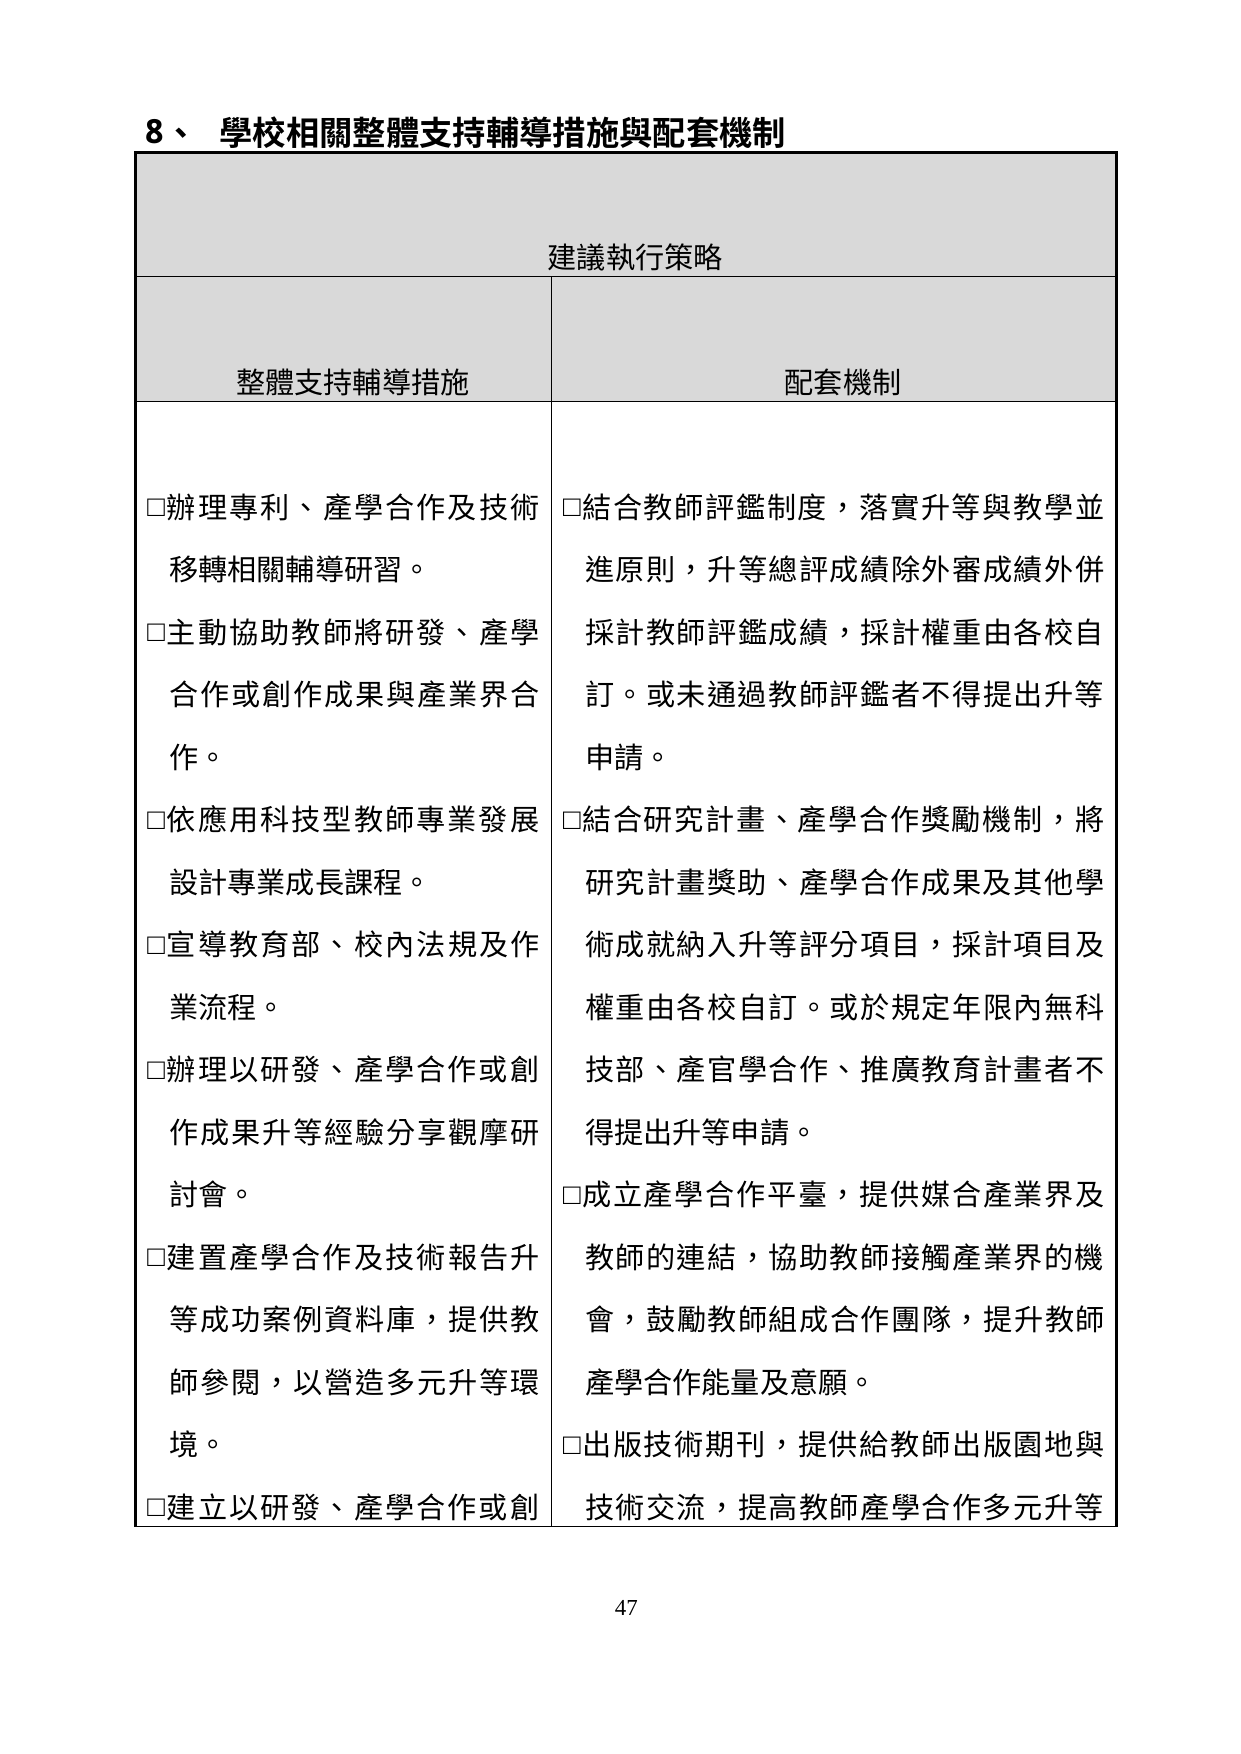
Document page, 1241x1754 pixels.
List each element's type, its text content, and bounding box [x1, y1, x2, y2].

table_cell 配套機制 [552, 277, 1115, 401]
table_cell 整體支持輔導措施 [137, 277, 551, 401]
table_header 建議執行策略 [137, 154, 1115, 276]
table_cell □辦理專利、產學合作及技術移轉相關輔導研習。 □主動協助教師將研發、產學合作或創作成果與產業界合作。 □依應用科技型教師專業發展設計專業成長課程。 □宣導教育部、校內法規及作業流程。 □辦理以研發、產學合作或創作成果升等經驗分享觀摩研討會。 □建置產學合作及技術報告升等成功案例資料庫，提供教師參閱，以營造多元升等環境。 □建立以研發、產學合作或創 [137, 402, 551, 1526]
table_cell □結合教師評鑑制度，落實升等與教學並進原則，升等總評成績除外審成績外併採計教師評鑑成績，採計權重由各校自訂。或未通過教師評鑑者不得提出升等申請。 □結合研究計畫、產學合作獎勵機制，將研究計畫獎助、產學合作成果及其他學術成就納入升等評分項目，採計項目及權重由各校自訂。或於規定年限內無科技部、產官學合作、推廣教育計畫者不得提出升等申請。 □成立產學合作平臺，提供媒合產業界及教師的連結，協助教師接觸產業界的機會，鼓勵教師組成合作團隊，提升教師產學合作能量及意願。 □出版技術期刊，提供給教師出版園地與技術交流，提高教師產學合作多元升等 [552, 402, 1115, 1526]
list 學校相關整體支持輔導措施與配套機制 [144, 89, 1116, 151]
